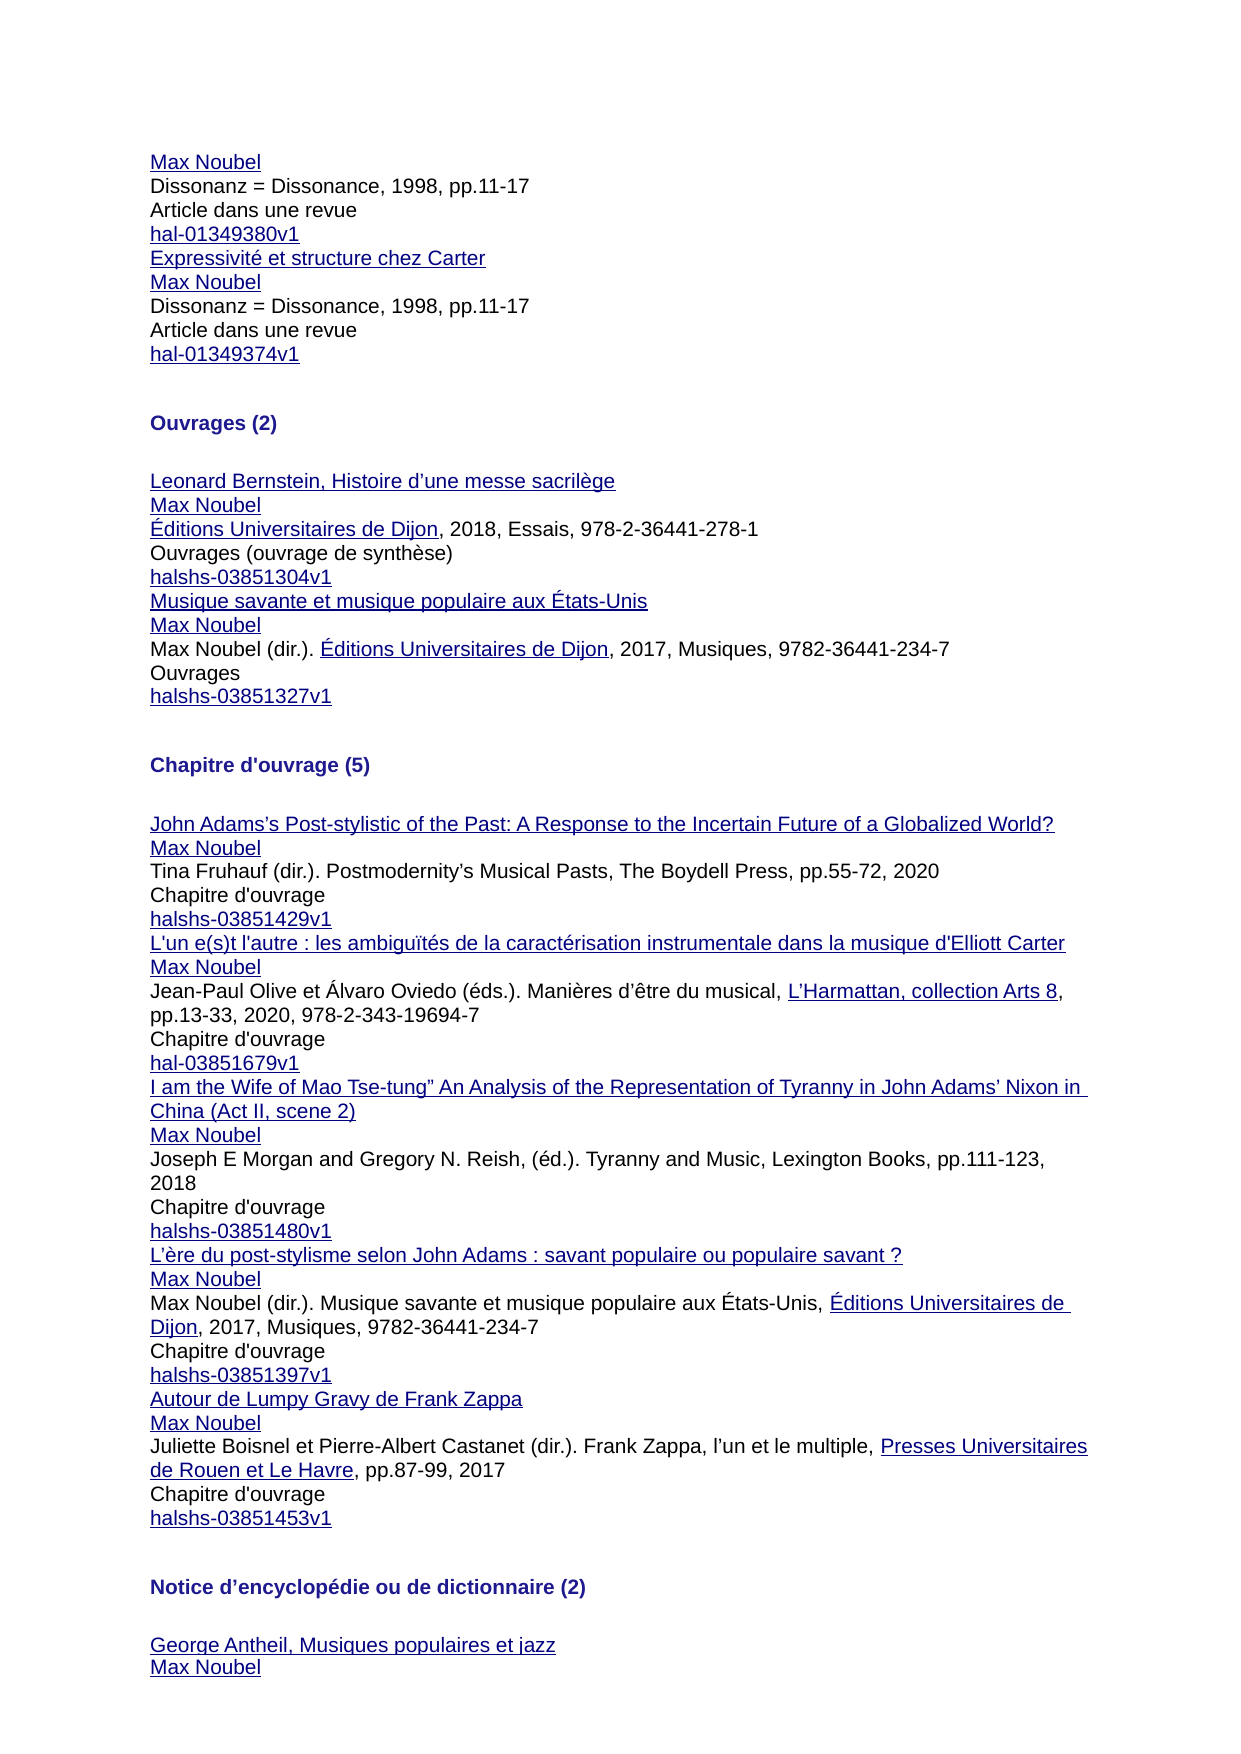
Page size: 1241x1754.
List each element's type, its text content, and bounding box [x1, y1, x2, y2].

table_cell L'un e(s)t l'autre : les ambiguïtés de la caractérisation instrumentale dans la musique d'Elliott Carter Max Noubel Jean-Paul Olive et Álvaro Oviedo (éds.). Manières d’être du musical, L’Harmattan, collection Arts 8, pp.13-33, 2020, 978-2-343-19694-7 Chapitre d'ouvrage hal-03851679v1 [150, 931, 1090, 1075]
table_cell Max Noubel Dissonanz = Dissonance, 1998, pp.11-17 Article dans une revue hal-01349380v1 [150, 150, 1090, 246]
table_cell I am the Wife of Mao Tse-tung” An Analysis of the Representation of Tyranny in John Adams’ Nixon in China (Act II, scene 2) Max Noubel Joseph E Morgan and Gregory N. Reish, (éd.). Tyranny and Music, Lexington Books, pp.111-123, 2018 Chapitre d'ouvrage halshs-03851480v1 [150, 1075, 1090, 1243]
table_cell Expressivité et structure chez Carter Max Noubel Dissonanz = Dissonance, 1998, pp.11-17 Article dans une revue hal-01349374v1 [150, 246, 1090, 366]
table_cell Musique savante et musique populaire aux États-Unis Max Noubel Max Noubel (dir.). Éditions Universitaires de Dijon, 2017, Musiques, 9782-36441-234-7 Ouvrages halshs-03851327v1 [150, 589, 1090, 708]
table_header Leonard Bernstein, Histoire d’une messe sacrilège Max Noubel Éditions Universitaires de Dijon, 2018, Essais, 978-2-36441-278-1 Ouvrages (ouvrage de synthèse) halshs-03851304v1 [150, 469, 1090, 588]
table_cell L’ère du post-stylisme selon John Adams : savant populaire ou populaire savant ? Max Noubel Max Noubel (dir.). Musique savante et musique populaire aux États-Unis, Éditions Universitaires de Dijon, 2017, Musiques, 9782-36441-234-7 Chapitre d'ouvrage halshs-03851397v1 [150, 1243, 1090, 1386]
table_cell Autour de Lumpy Gravy de Frank Zappa Max Noubel Juliette Boisnel et Pierre-Albert Castanet (dir.). Frank Zappa, l’un et le multiple, Presses Universitaires de Rouen et Le Havre, pp.87-99, 2017 Chapitre d'ouvrage halshs-03851453v1 [150, 1386, 1090, 1530]
subtitle Ouvrages (2) [150, 410, 1090, 434]
subtitle Chapitre d'ouvrage (5) [150, 753, 1090, 777]
table_header George Antheil, Musiques populaires et jazz Max Noubel [150, 1633, 1090, 1679]
table_header John Adams’s Post-stylistic of the Past: A Response to the Incertain Future of a Globalized World? Max Noubel Tina Fruhauf (dir.). Postmodernity’s Musical Pasts, The Boydell Press, pp.55-72, 2020 Chapitre d'ouvrage halshs-03851429v1 [150, 811, 1090, 931]
subtitle Notice d’encyclopédie ou de dictionnaire (2) [150, 1575, 1090, 1599]
